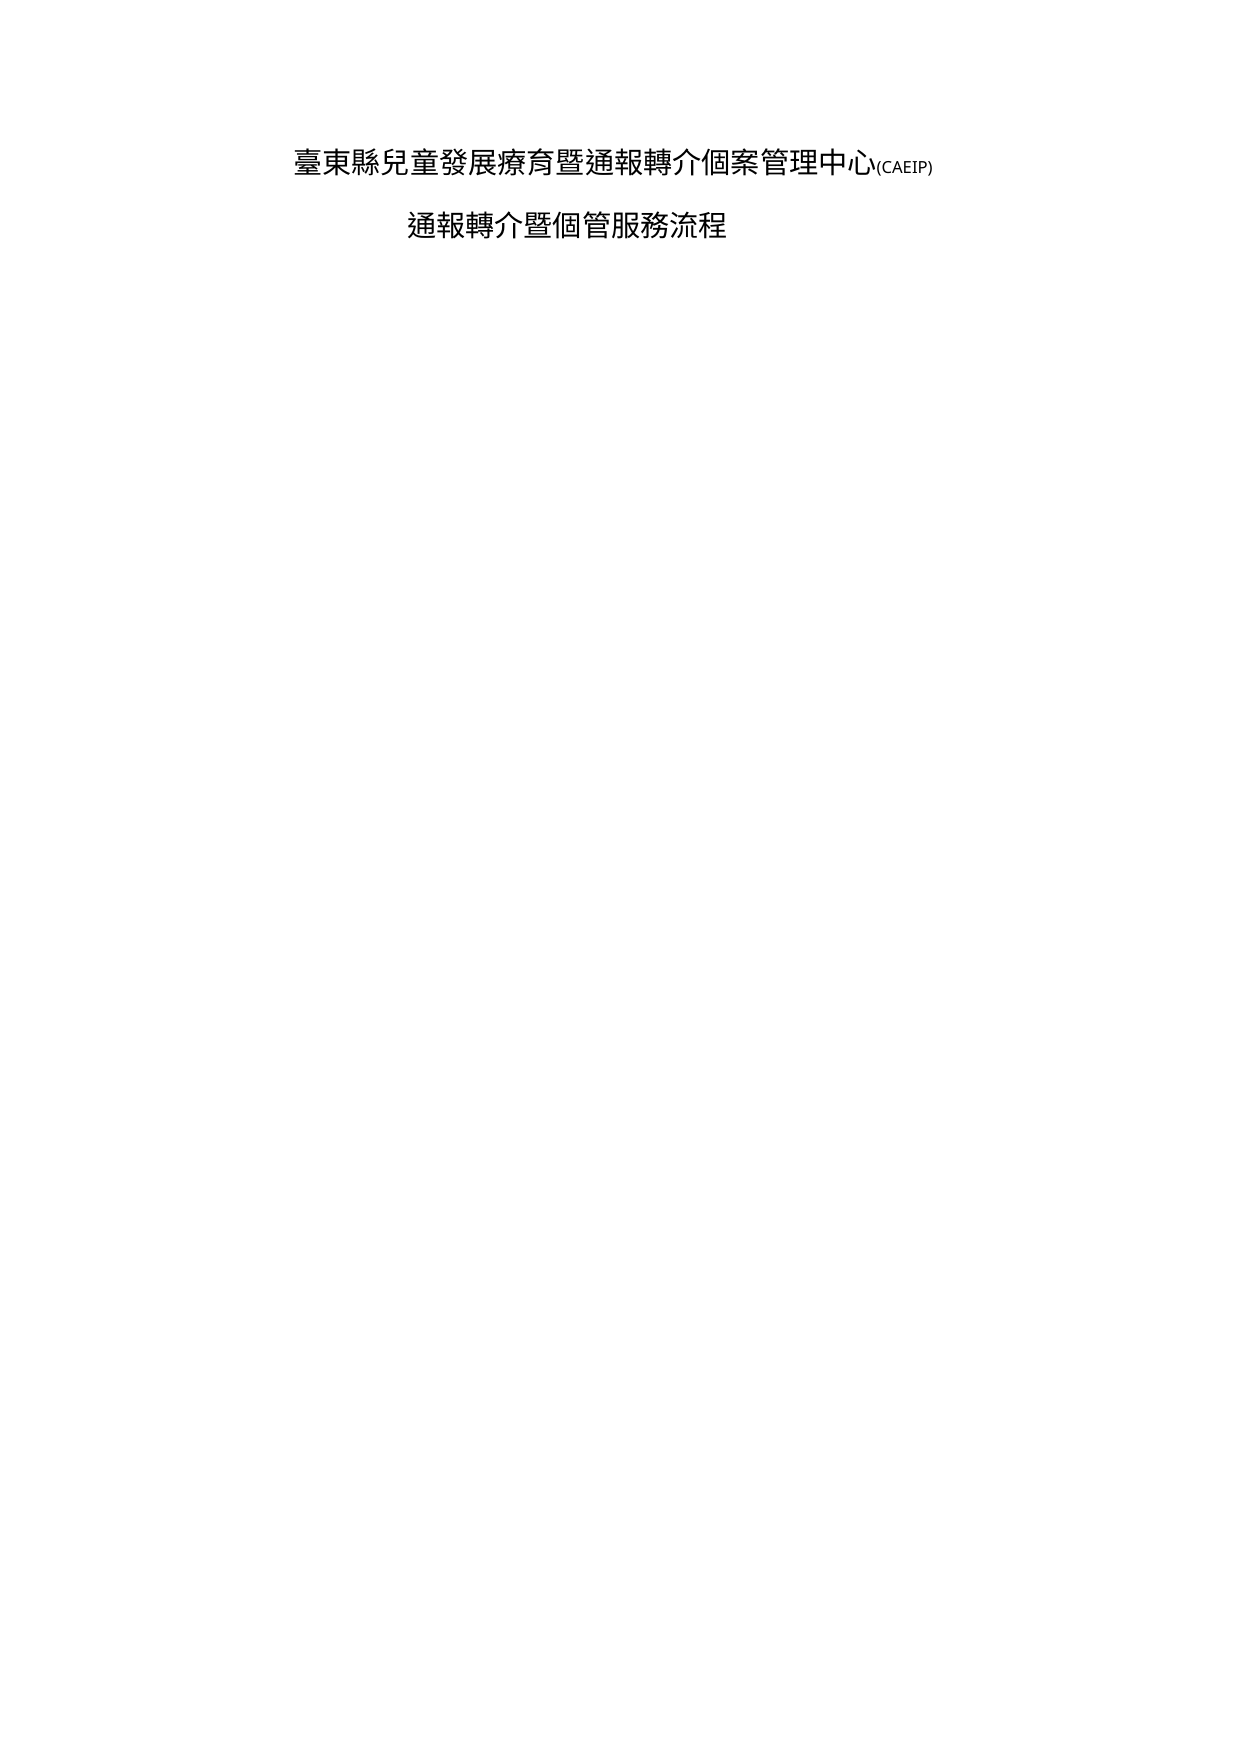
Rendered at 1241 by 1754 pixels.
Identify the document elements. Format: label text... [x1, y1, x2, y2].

text 通報轉介暨個管服務流程 [103, 182, 1122, 244]
text 臺東縣兒童發展療育暨通報轉介個案管理中心(CAEIP) [103, 119, 1122, 182]
